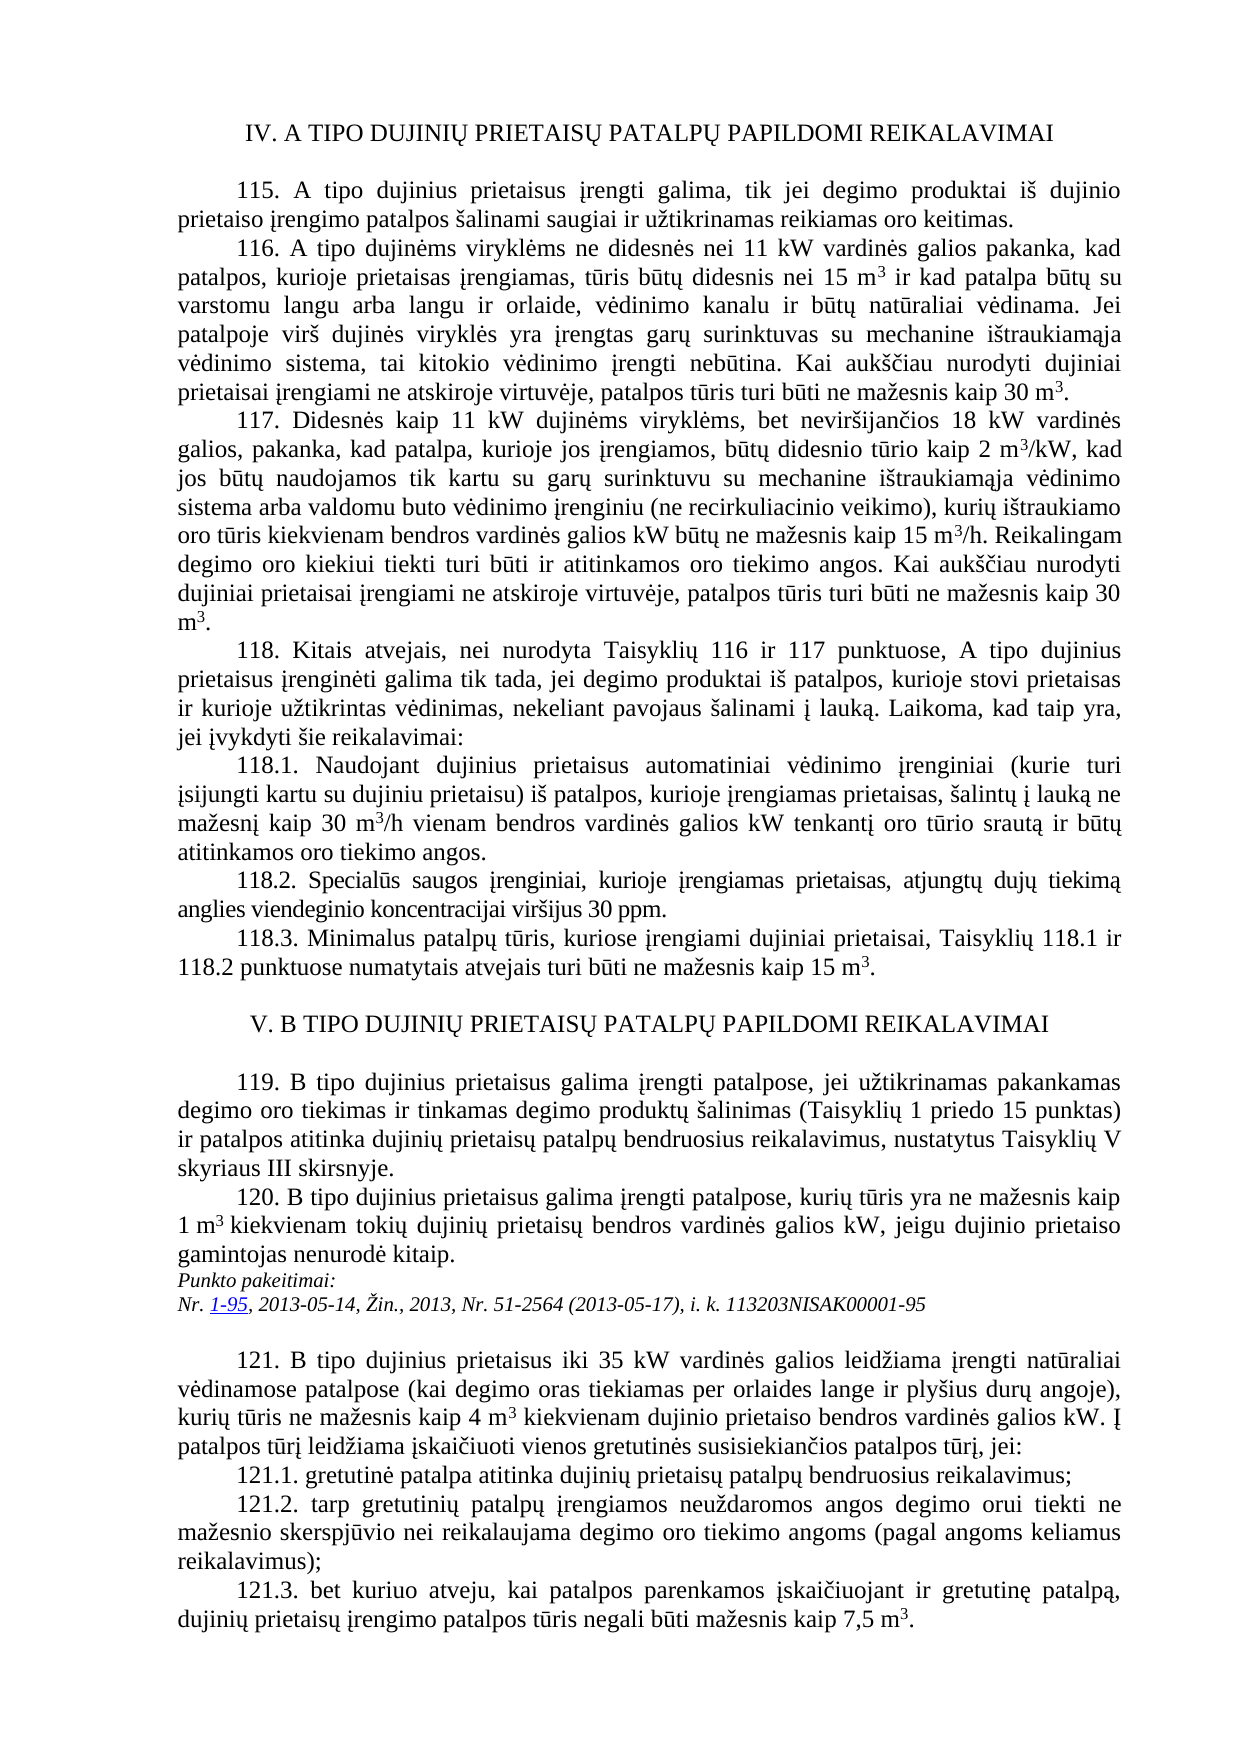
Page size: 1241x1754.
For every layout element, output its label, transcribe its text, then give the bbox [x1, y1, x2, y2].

text IV. A TIPO DUJINIŲ PRIETAISŲ PATALPŲ PAPILDOMI REIKALAVIMAI [177, 118, 1122, 147]
text 119. B tipo dujinius prietaisus galima įrengti patalpose, jei užtikrinamas pakankamas degimo oro tiekimas ir tinkamas degimo produktų šalinimas (Taisyklių 1 priedo 15 punktas) ir patalpos atitinka dujinių prietaisų patalpų bendruosius reikalavimus, nustatytus Taisyklių V skyriaus III skirsnyje. [177, 1067, 1122, 1182]
text 118.2. Specialūs saugos įrenginiai, kurioje įrengiamas prietaisas, atjungtų dujų tiekimą anglies viendeginio koncentracijai viršijus 30 ppm. [177, 866, 1122, 923]
text 115. A tipo dujinius prietaisus įrengti galima, tik jei degimo produktai iš dujinio prietaiso įrengimo patalpos šalinami saugiai ir užtikrinamas reikiamas oro keitimas. [177, 176, 1122, 233]
text 121.1. gretutinė patalpa atitinka dujinių prietaisų patalpų bendruosius reikalavimus; [177, 1460, 1122, 1489]
text Punkto pakeitimai: [177, 1268, 1122, 1292]
text 121. B tipo dujinius prietaisus iki 35 kW vardinės galios leidžiama įrengti natūraliai vėdinamose patalpose (kai degimo oras tiekiamas per orlaides lange ir plyšius durų angoje), kurių tūris ne mažesnis kaip 4 m3 kiekvienam dujinio prietaiso bendros vardinės galios kW. Į patalpos tūrį leidžiama įskaičiuoti vienos gretutinės susisiekiančios patalpos tūrį, jei: [177, 1345, 1122, 1460]
text 118.1. Naudojant dujinius prietaisus automatiniai vėdinimo įrenginiai (kurie turi įsijungti kartu su dujiniu prietaisu) iš patalpos, kurioje įrengiamas prietaisas, šalintų į lauką ne mažesnį kaip 30 m3/h vienam bendros vardinės galios kW tenkantį oro tūrio srautą ir būtų atitinkamos oro tiekimo angos. [177, 751, 1122, 866]
text Nr. 1-95, 2013-05-14, Žin., 2013, Nr. 51-2564 (2013-05-17), i. k. 113203NISAK00001-95 [177, 1292, 1122, 1316]
text 121.3. bet kuriuo atveju, kai patalpos parenkamos įskaičiuojant ir gretutinę patalpą, dujinių prietaisų įrengimo patalpos tūris negali būti mažesnis kaip 7,5 m3. [177, 1575, 1122, 1632]
text 121.2. tarp gretutinių patalpų įrengiamos neuždaromos angos degimo orui tiekti ne mažesnio skerspjūvio nei reikalaujama degimo oro tiekimo angoms (pagal angoms keliamus reikalavimus); [177, 1489, 1122, 1575]
text 118.3. Minimalus patalpų tūris, kuriose įrengiami dujiniai prietaisai, Taisyklių 118.1 ir 118.2 punktuose numatytais atvejais turi būti ne mažesnis kaip 15 m3. [177, 923, 1122, 981]
text 117. Didesnės kaip 11 kW dujinėms viryklėms, bet neviršijančios 18 kW vardinės galios, pakanka, kad patalpa, kurioje jos įrengiamos, būtų didesnio tūrio kaip 2 m3/kW, kad jos būtų naudojamos tik kartu su garų surinktuvu su mechanine ištraukiamąja vėdinimo sistema arba valdomu buto vėdinimo įrenginiu (ne recirkuliacinio veikimo), kurių ištraukiamo oro tūris kiekvienam bendros vardinės galios kW būtų ne mažesnis kaip 15 m3/h. Reikalingam degimo oro kiekiui tiekti turi būti ir atitinkamos oro tiekimo angos. Kai aukščiau nurodyti dujiniai prietaisai įrengiami ne atskiroje virtuvėje, patalpos tūris turi būti ne mažesnis kaip 30 m3. [177, 406, 1122, 636]
text V. B TIPO DUJINIŲ PRIETAISŲ PATALPŲ PAPILDOMI REIKALAVIMAI [177, 1009, 1122, 1038]
text 120. B tipo dujinius prietaisus galima įrengti patalpose, kurių tūris yra ne mažesnis kaip 1 m3 kiekvienam tokių dujinių prietaisų bendros vardinės galios kW, jeigu dujinio prietaiso gamintojas nenurodė kitaip. [177, 1182, 1122, 1268]
text 116. A tipo dujinėms viryklėms ne didesnės nei 11 kW vardinės galios pakanka, kad patalpos, kurioje prietaisas įrengiamas, tūris būtų didesnis nei 15 m3 ir kad patalpa būtų su varstomu langu arba langu ir orlaide, vėdinimo kanalu ir būtų natūraliai vėdinama. Jei patalpoje virš dujinės viryklės yra įrengtas garų surinktuvas su mechanine ištraukiamąja vėdinimo sistema, tai kitokio vėdinimo įrengti nebūtina. Kai aukščiau nurodyti dujiniai prietaisai įrengiami ne atskiroje virtuvėje, patalpos tūris turi būti ne mažesnis kaip 30 m3. [177, 233, 1122, 406]
text 118. Kitais atvejais, nei nurodyta Taisyklių 116 ir 117 punktuose, A tipo dujinius prietaisus įrenginėti galima tik tada, jei degimo produktai iš patalpos, kurioje stovi prietaisas ir kurioje užtikrintas vėdinimas, nekeliant pavojaus šalinami į lauką. Laikoma, kad taip yra, jei įvykdyti šie reikalavimai: [177, 636, 1122, 751]
